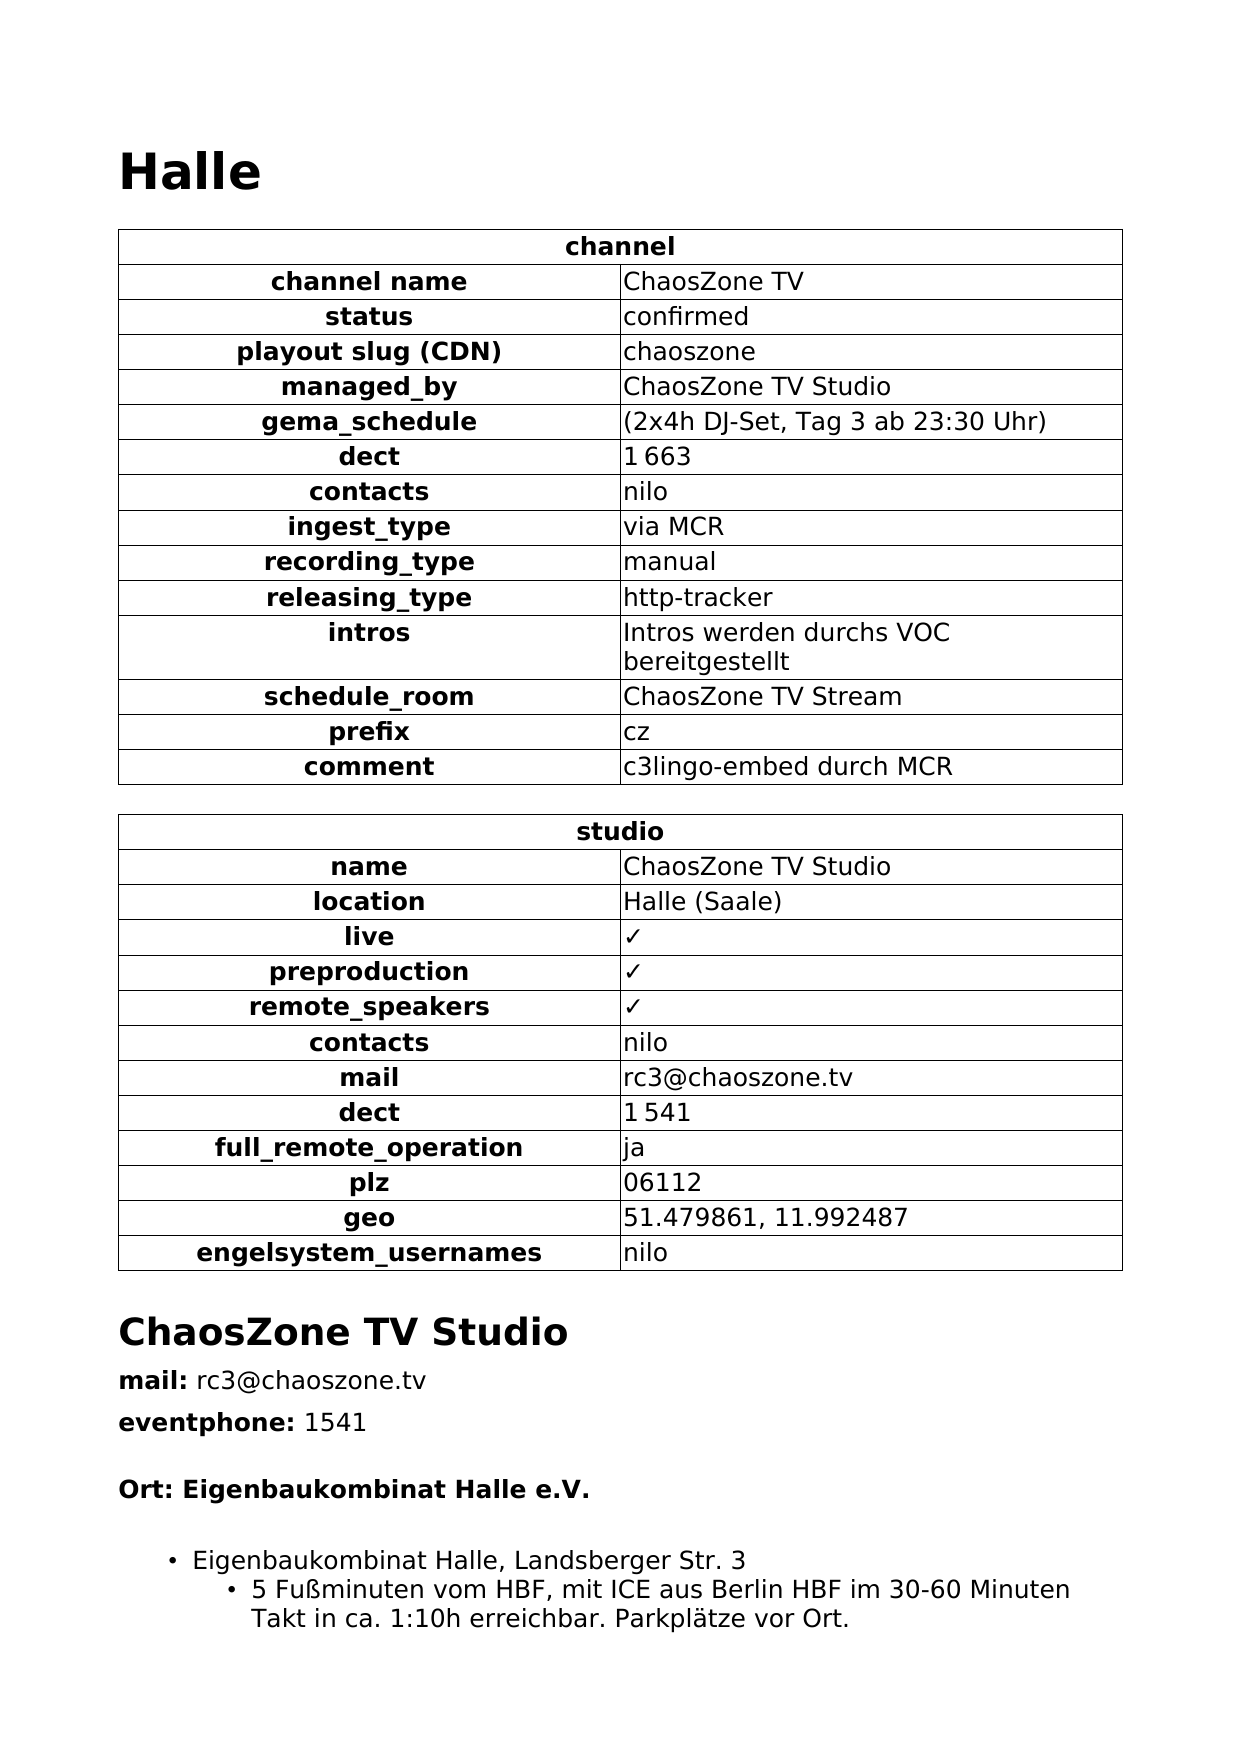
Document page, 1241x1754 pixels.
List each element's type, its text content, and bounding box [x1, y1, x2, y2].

table_cell nilo [621, 1026, 1122, 1060]
table_cell 06112 [621, 1166, 1122, 1200]
table_cell ChaosZone TV [621, 265, 1122, 299]
table_cell comment [119, 750, 620, 784]
table_cell location [119, 885, 620, 919]
table_cell playout slug (CDN) [119, 335, 620, 369]
subtitle Halle [118, 143, 1122, 201]
table_cell prefix [119, 715, 620, 749]
table_cell mail [119, 1061, 620, 1095]
table_cell 1 663 [621, 440, 1122, 474]
table_cell ✓ [621, 920, 1122, 954]
list 5 Fußminuten vom HBF, mit ICE aus Berlin HBF im 30-60 Minuten Takt in ca. 1:10h erreichbar. Parkplätze vor Ort. [236, 1575, 1122, 1633]
table_cell (2x4h DJ-Set, Tag 3 ab 23:30 Uhr) [621, 405, 1122, 439]
table_cell rc3@chaoszone.tv [621, 1061, 1122, 1095]
table_cell contacts [119, 1026, 620, 1060]
table_cell chaoszone [621, 335, 1122, 369]
table_cell Intros werden durchs VOC bereitgestellt [621, 616, 1122, 679]
table_cell c3lingo-embed durch MCR [621, 750, 1122, 784]
table_cell contacts [119, 475, 620, 509]
subtitle Ort: Eigenbaukombinat Halle e.V. [118, 1475, 1122, 1504]
table_cell plz [119, 1166, 620, 1200]
table_cell dect [119, 1096, 620, 1130]
table_cell ✓ [621, 956, 1122, 989]
table_cell channel name [119, 265, 620, 299]
table_cell ja [621, 1131, 1122, 1165]
table_cell ingest_type [119, 511, 620, 544]
text eventphone: 1541 [118, 1408, 1122, 1437]
table_cell via MCR [621, 511, 1122, 544]
table_cell name [119, 850, 620, 884]
table_cell 1 541 [621, 1096, 1122, 1130]
table_cell gema_schedule [119, 405, 620, 439]
table_header studio [119, 815, 1122, 849]
table_cell ChaosZone TV Studio [621, 370, 1122, 404]
table_cell 51.479861, 11.992487 [621, 1201, 1122, 1235]
table_cell ChaosZone TV Stream [621, 680, 1122, 714]
table_cell engelsystem_usernames [119, 1236, 620, 1270]
table_cell dect [119, 440, 620, 474]
text mail: rc3@chaoszone.tv [118, 1366, 1122, 1396]
table_cell releasing_type [119, 581, 620, 615]
table_cell managed_by [119, 370, 620, 404]
table_header channel [119, 230, 1122, 264]
table_cell cz [621, 715, 1122, 749]
table_cell ✓ [621, 991, 1122, 1025]
table_cell ChaosZone TV Studio [621, 850, 1122, 884]
table_cell recording_type [119, 546, 620, 580]
table_cell Halle (Saale) [621, 885, 1122, 919]
list Eigenbaukombinat Halle, Landsberger Str. 3 [177, 1546, 1122, 1575]
table_cell nilo [621, 1236, 1122, 1270]
table_cell intros [119, 616, 620, 679]
table_cell geo [119, 1201, 620, 1235]
table_cell schedule_room [119, 680, 620, 714]
table_cell manual [621, 546, 1122, 580]
table_cell live [119, 920, 620, 954]
table_cell full_remote_operation [119, 1131, 620, 1165]
table_cell nilo [621, 475, 1122, 509]
subtitle ChaosZone TV Studio [118, 1310, 1122, 1354]
table_cell remote_speakers [119, 991, 620, 1025]
table_cell confirmed [621, 300, 1122, 334]
table_cell http-tracker [621, 581, 1122, 615]
table_cell status [119, 300, 620, 334]
table_cell preproduction [119, 956, 620, 989]
